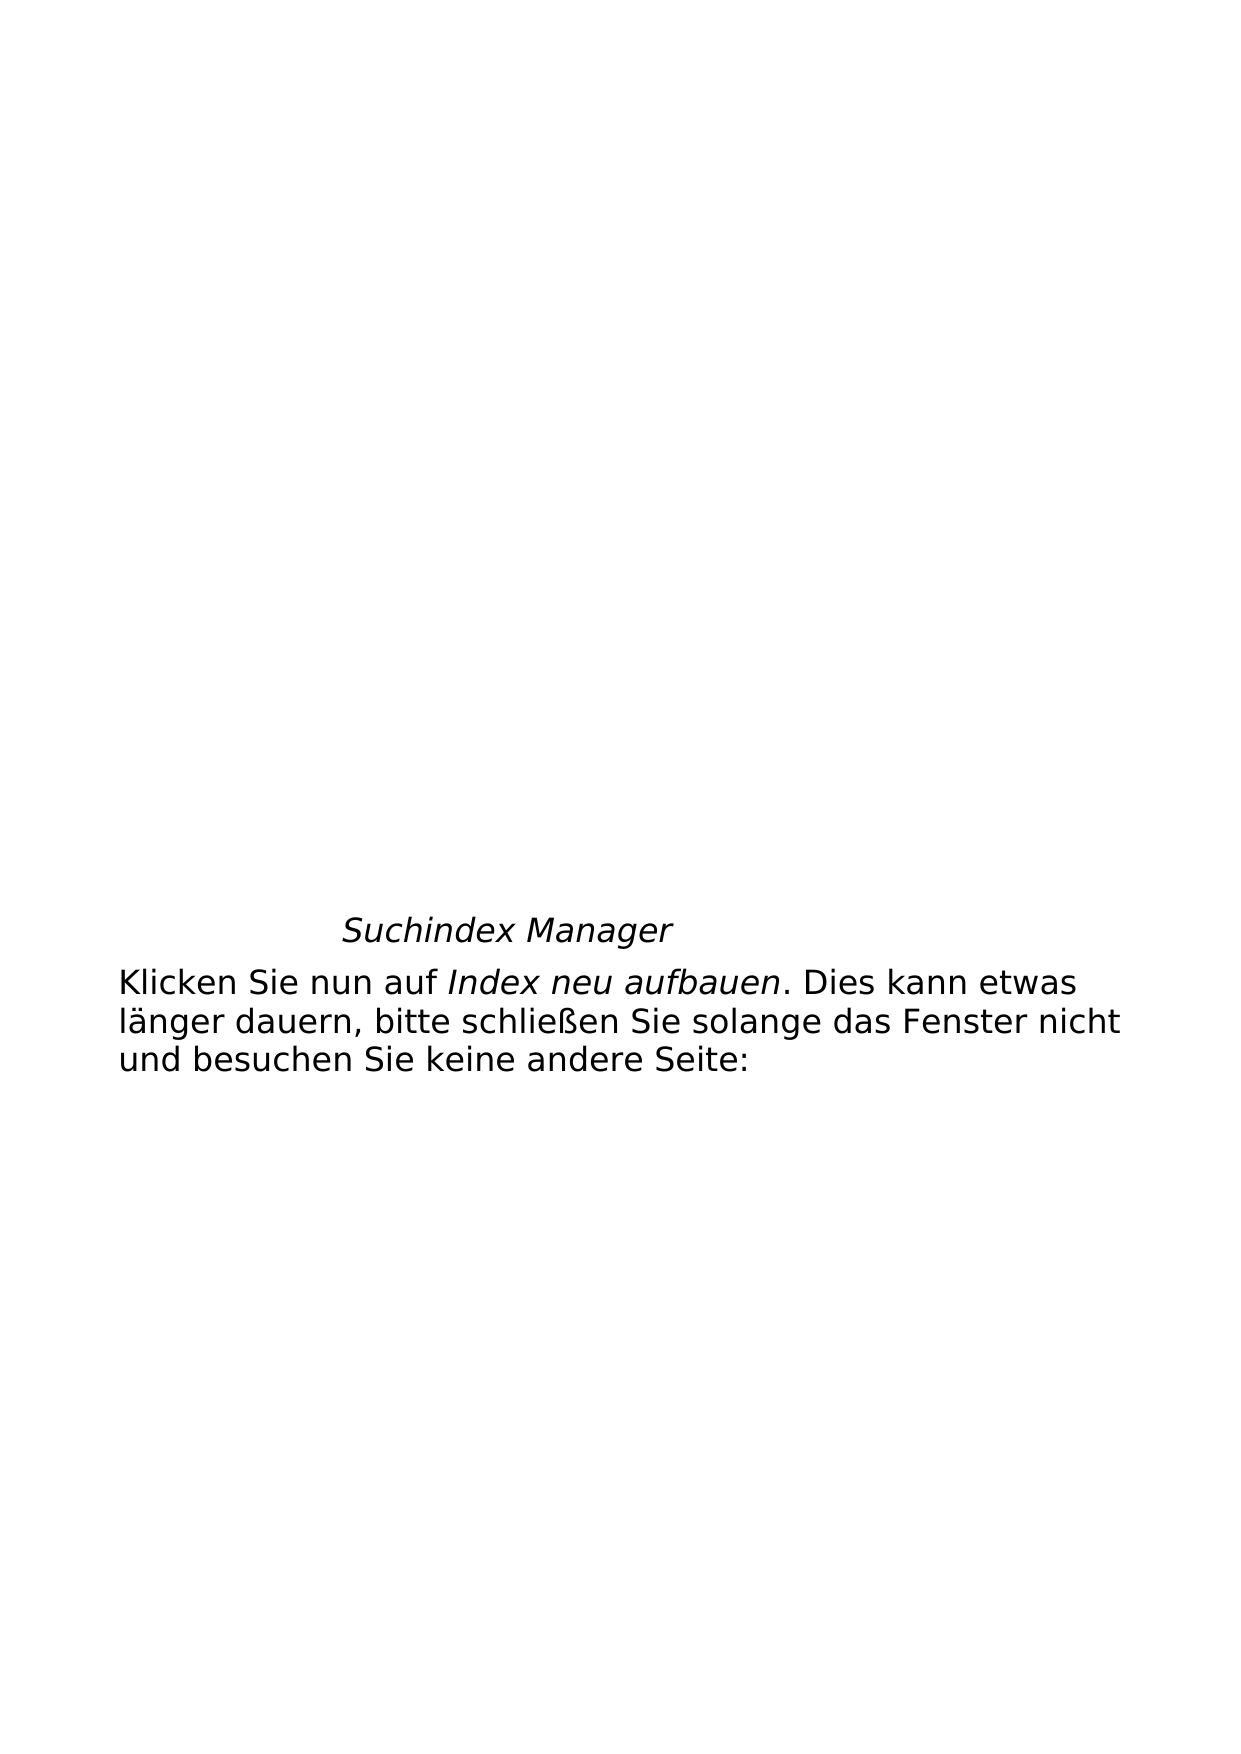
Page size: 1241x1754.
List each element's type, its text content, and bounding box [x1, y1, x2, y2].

text Suchindex Manager [118, 131, 899, 951]
text Klicken Sie nun auf Index neu aufbauen. Dies kann etwas länger dauern, bitte schließen Sie solange das Fenster nicht und besuchen Sie keine andere Seite: [118, 963, 1122, 1080]
